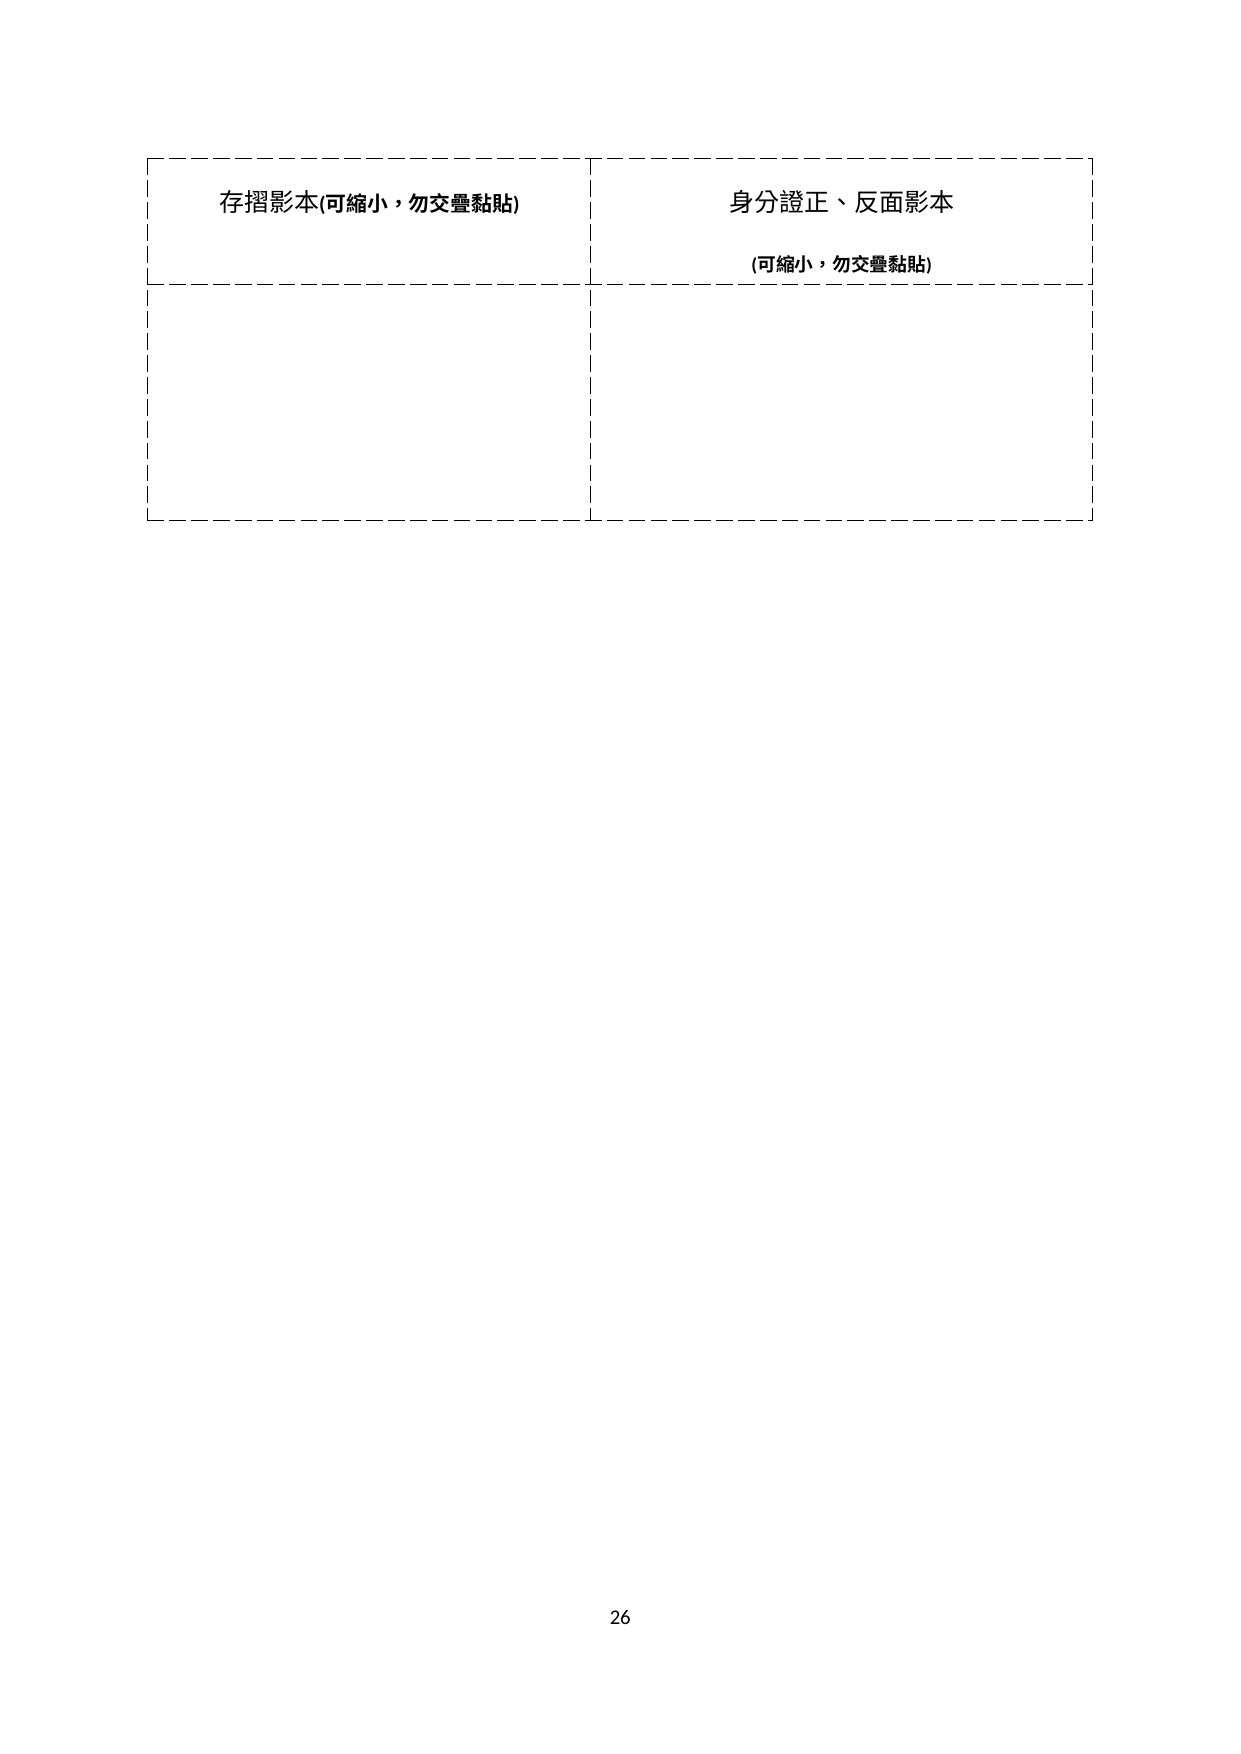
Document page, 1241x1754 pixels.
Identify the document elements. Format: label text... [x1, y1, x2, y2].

table_cell [148, 284, 590, 519]
table_header 身分證正、反面影本 (可縮小，勿交疊黏貼) [590, 158, 1092, 284]
table_cell [590, 284, 1092, 519]
table_header 存摺影本(可縮小，勿交疊黏貼) [148, 158, 590, 284]
